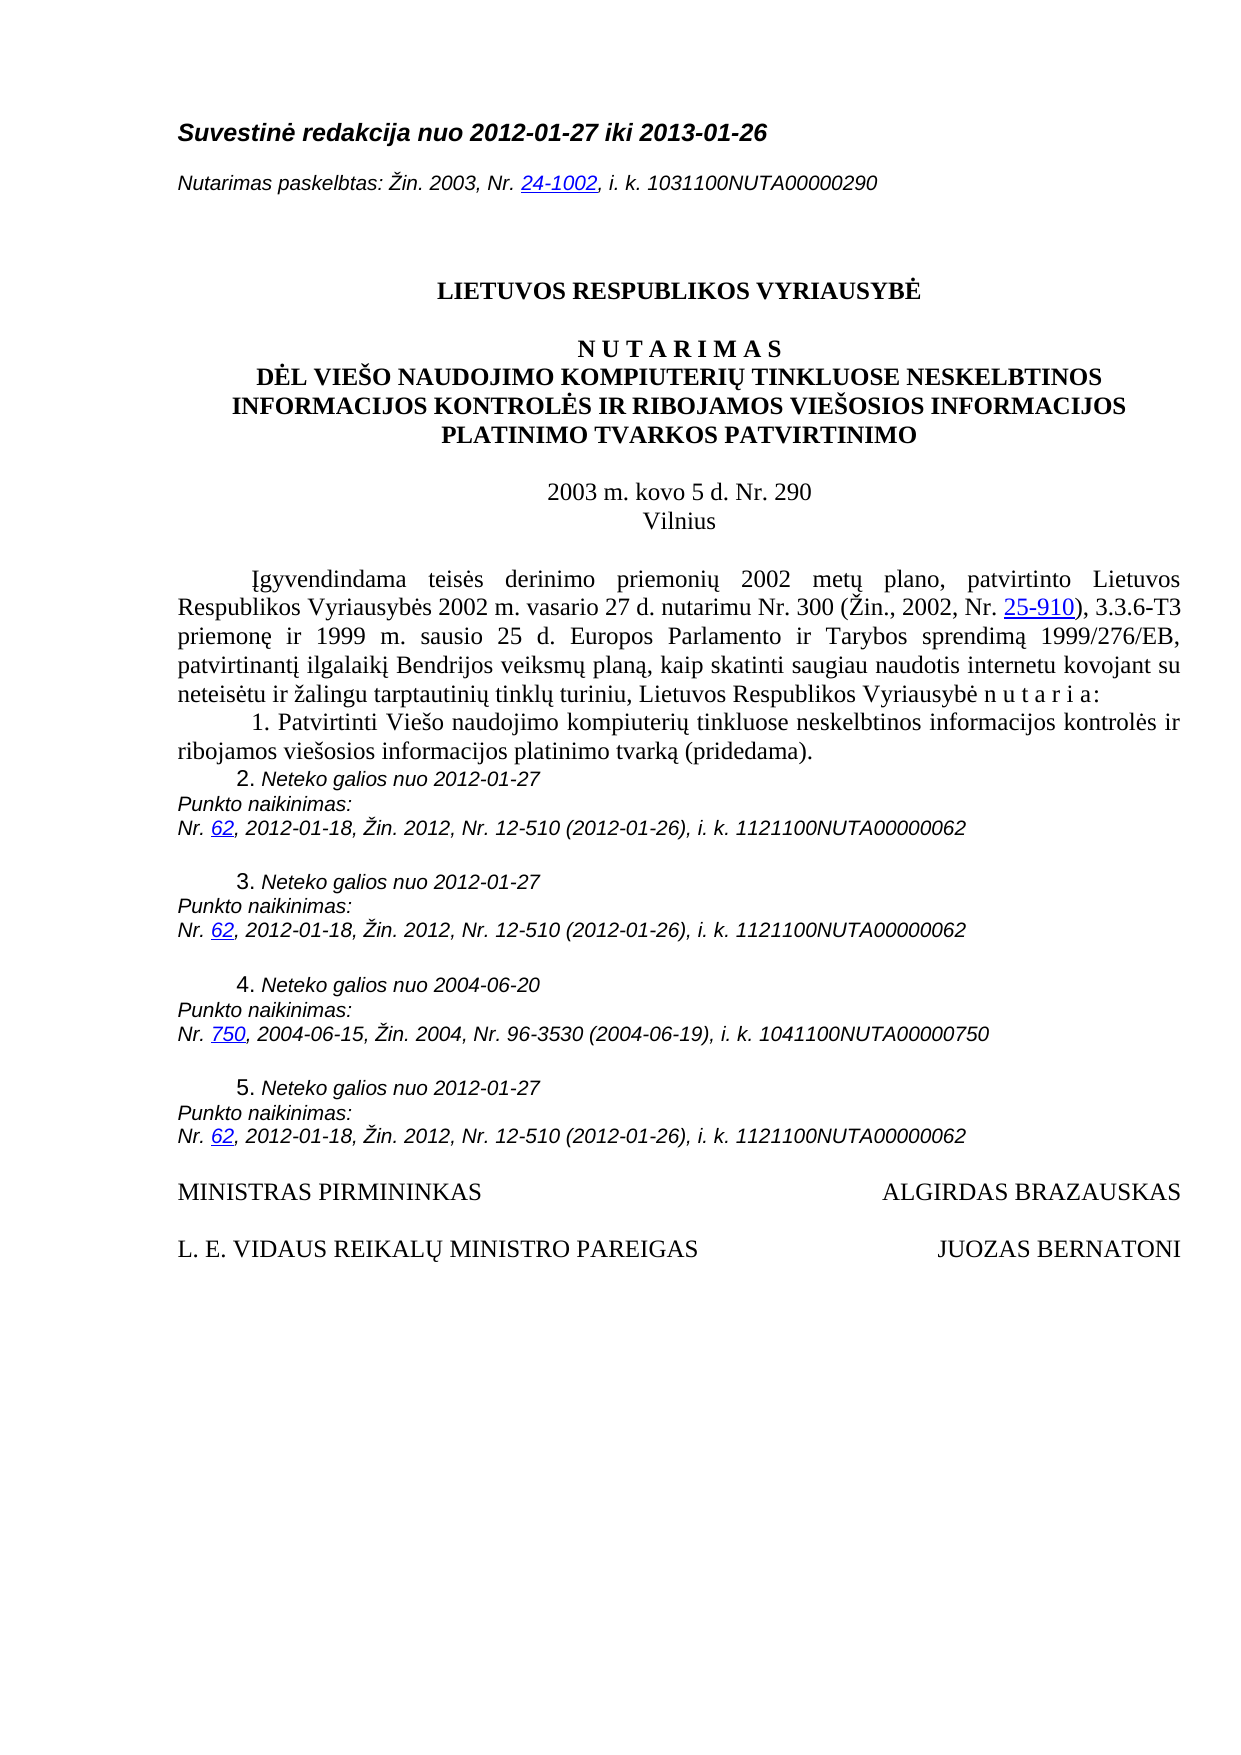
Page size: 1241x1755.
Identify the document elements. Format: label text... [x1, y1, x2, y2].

text Punkto naikinimas: [177, 894, 1181, 918]
text 2003 m. kovo 5 d. Nr. 290 [177, 477, 1181, 506]
text Nr. 62, 2012-01-18, Žin. 2012, Nr. 12-510 (2012-01-26), i. k. 1121100NUTA00000062 [177, 918, 1181, 942]
text 3. Neteko galios nuo 2012-01-27 [177, 868, 1181, 894]
text Nr. 750, 2004-06-15, Žin. 2004, Nr. 96-3530 (2004-06-19), i. k. 1041100NUTA00000750 [177, 1021, 1181, 1045]
text Punkto naikinimas: [177, 997, 1181, 1021]
text LIETUVOS RESPUBLIKOS VYRIAUSYBĖ [177, 276, 1181, 305]
text Nutarimas paskelbtas: Žin. 2003, Nr. 24-1002, i. k. 1031100NUTA00000290 [177, 171, 1181, 195]
text Vilnius [177, 506, 1181, 535]
text N U T A R I M A S [177, 334, 1181, 362]
text L. E. VIDAUS REIKALŲ MINISTRO PAREIGAS JUOZAS BERNATONI [177, 1234, 1181, 1263]
text 1. Patvirtinti Viešo naudojimo kompiuterių tinkluose neskelbtinos informacijos kontrolės ir ribojamos viešosios informacijos platinimo tvarką (pridedama). [177, 707, 1181, 765]
text 2. Neteko galios nuo 2012-01-27 [177, 765, 1181, 791]
text DĖL VIEŠO NAUDOJIMO KOMPIUTERIŲ TINKLUOSE NESKELBTINOS INFORMACIJOS KONTROLĖS IR RIBOJAMOS VIEŠOSIOS INFORMACIJOS PLATINIMO TVARKOS PATVIRTINIMO [177, 362, 1181, 449]
text 5. Neteko galios nuo 2012-01-27 [177, 1074, 1181, 1100]
text Punkto naikinimas: [177, 791, 1181, 815]
text Punkto naikinimas: [177, 1100, 1181, 1124]
text MINISTRAS PIRMININKAS ALGIRDAS BRAZAUSKAS [177, 1177, 1181, 1206]
text Nr. 62, 2012-01-18, Žin. 2012, Nr. 12-510 (2012-01-26), i. k. 1121100NUTA00000062 [177, 1124, 1181, 1148]
text Suvestinė redakcija nuo 2012-01-27 iki 2013-01-26 [177, 118, 1181, 147]
text 4. Neteko galios nuo 2004-06-20 [177, 971, 1181, 997]
text Nr. 62, 2012-01-18, Žin. 2012, Nr. 12-510 (2012-01-26), i. k. 1121100NUTA00000062 [177, 815, 1181, 839]
text Įgyvendindama teisės derinimo priemonių 2002 metų plano, patvirtinto Lietuvos Respublikos Vyriausybės 2002 m. vasario 27 d. nutarimu Nr. 300 (Žin., 2002, Nr. 25-910), 3.3.6-T3 priemonę ir 1999 m. sausio 25 d. Europos Parlamento ir Tarybos sprendimą 1999/276/EB, patvirtinantį ilgalaikį Bendrijos veiksmų planą, kaip skatinti saugiau naudotis internetu kovojant su neteisėtu ir žalingu tarptautinių tinklų turiniu, Lietuvos Respublikos Vyriausybė nutaria: [177, 564, 1181, 707]
